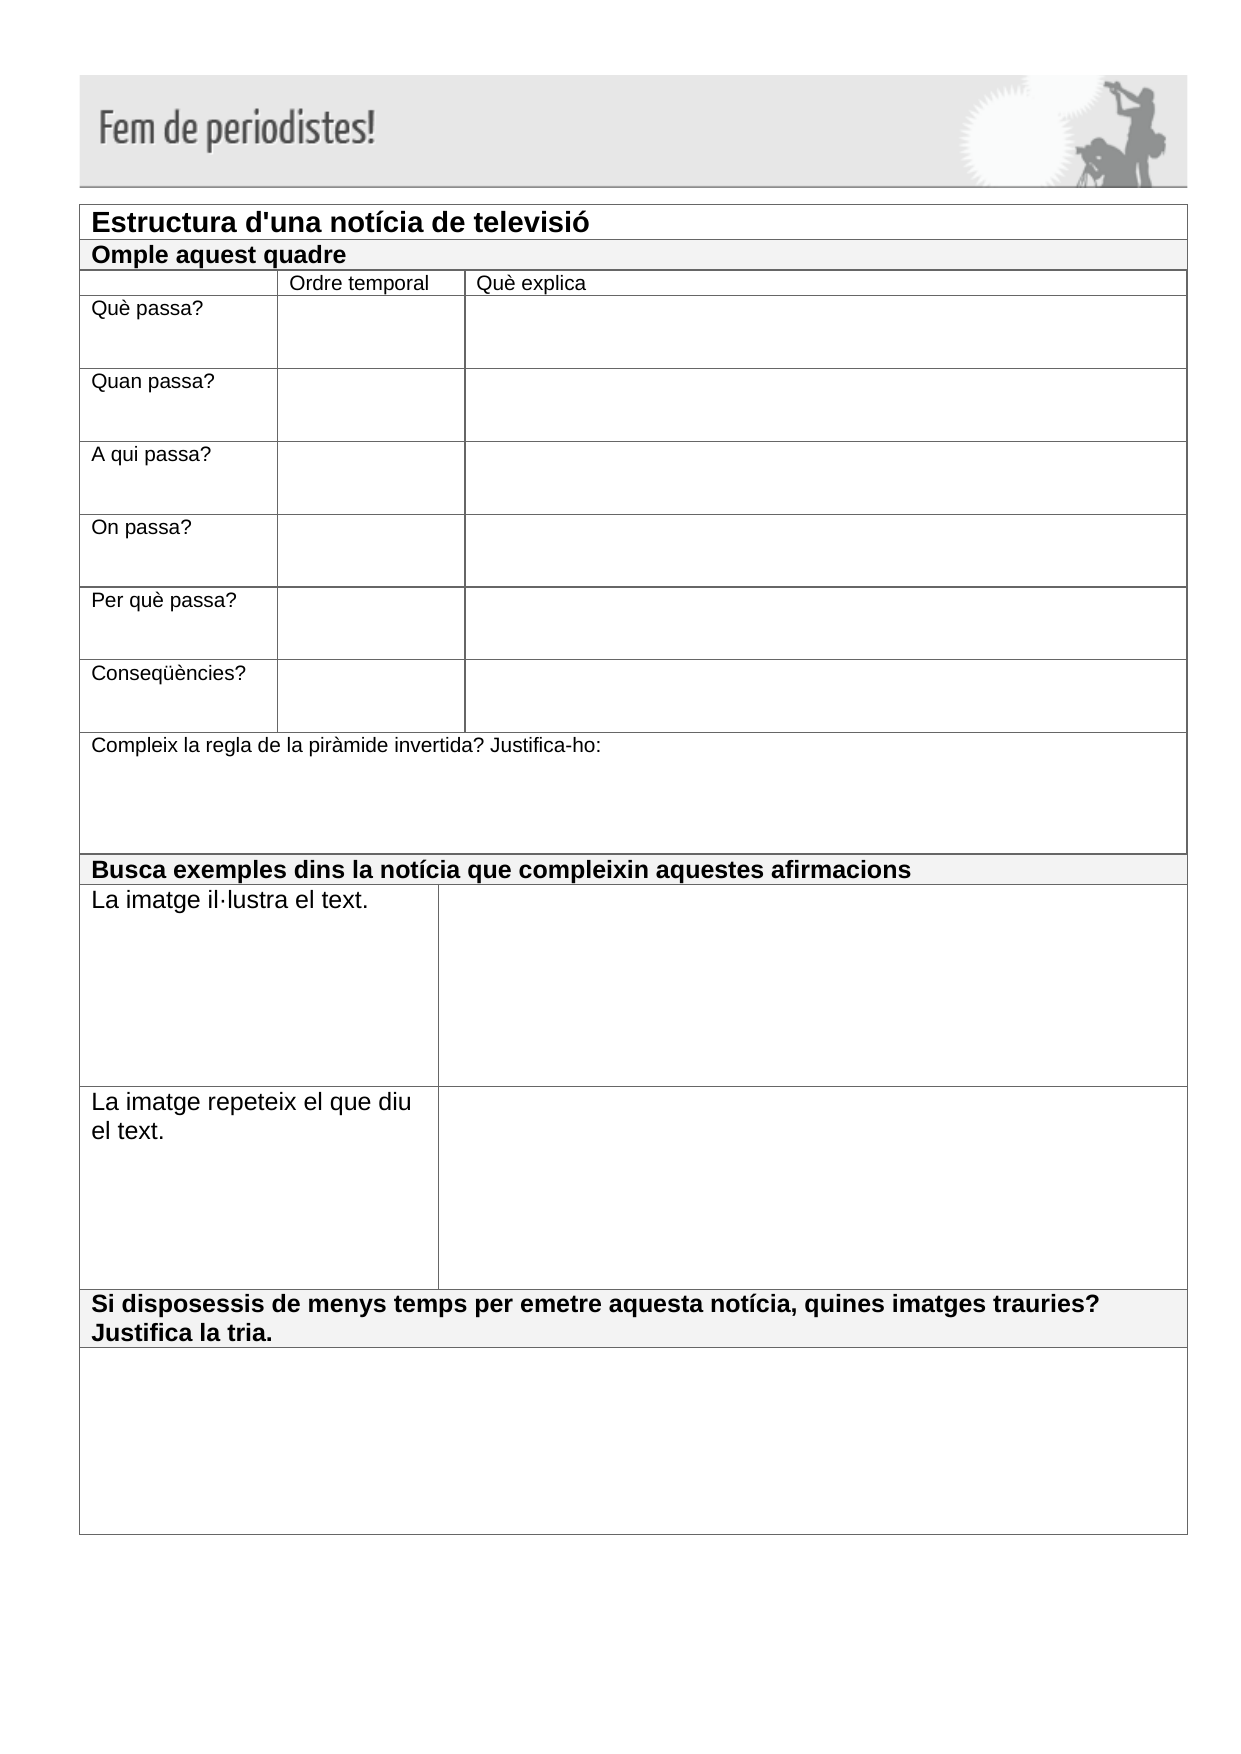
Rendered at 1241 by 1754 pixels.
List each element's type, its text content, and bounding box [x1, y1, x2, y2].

table_cell Què passa? [80, 296, 277, 368]
table_cell [466, 588, 1186, 659]
table_cell [466, 296, 1186, 368]
table_cell [278, 515, 464, 586]
table_cell On passa? [80, 515, 277, 586]
table_cell [278, 296, 464, 368]
picture [79, 75, 1188, 188]
table_cell Conseqüències? [80, 660, 277, 732]
table_header Estructura d'una notícia de televisió [80, 205, 1187, 239]
table_cell [466, 515, 1186, 586]
table_header [80, 271, 277, 295]
table_cell Per què passa? [80, 588, 277, 659]
table_cell [466, 369, 1186, 441]
table_cell [439, 1087, 1187, 1288]
table_cell Quan passa? [80, 369, 277, 441]
table_cell [278, 369, 464, 441]
table_cell [278, 660, 464, 732]
table_cell [80, 1348, 1187, 1534]
table_cell [466, 442, 1186, 513]
table_cell Si disposessis de menys temps per emetre aquesta notícia, quines imatges trauries? Justifica la tria. [80, 1290, 1187, 1347]
table_cell A qui passa? [80, 442, 277, 513]
table_cell Compleix la regla de la piràmide invertida? Justifica-ho: [80, 733, 1186, 853]
table_cell [278, 588, 464, 659]
table_cell [439, 885, 1187, 1086]
table_cell Busca exemples dins la notícia que compleixin aquestes afirmacions [80, 855, 1187, 884]
table_cell La imatge repeteix el que diu el text. [80, 1087, 438, 1288]
table_header Què explica [466, 271, 1186, 295]
table_cell Omple aquest quadre [80, 240, 1187, 269]
table_header Ordre temporal [278, 271, 464, 295]
table_cell [466, 660, 1186, 732]
table_cell [278, 442, 464, 513]
table_cell La imatge il·lustra el text. [80, 885, 438, 1086]
